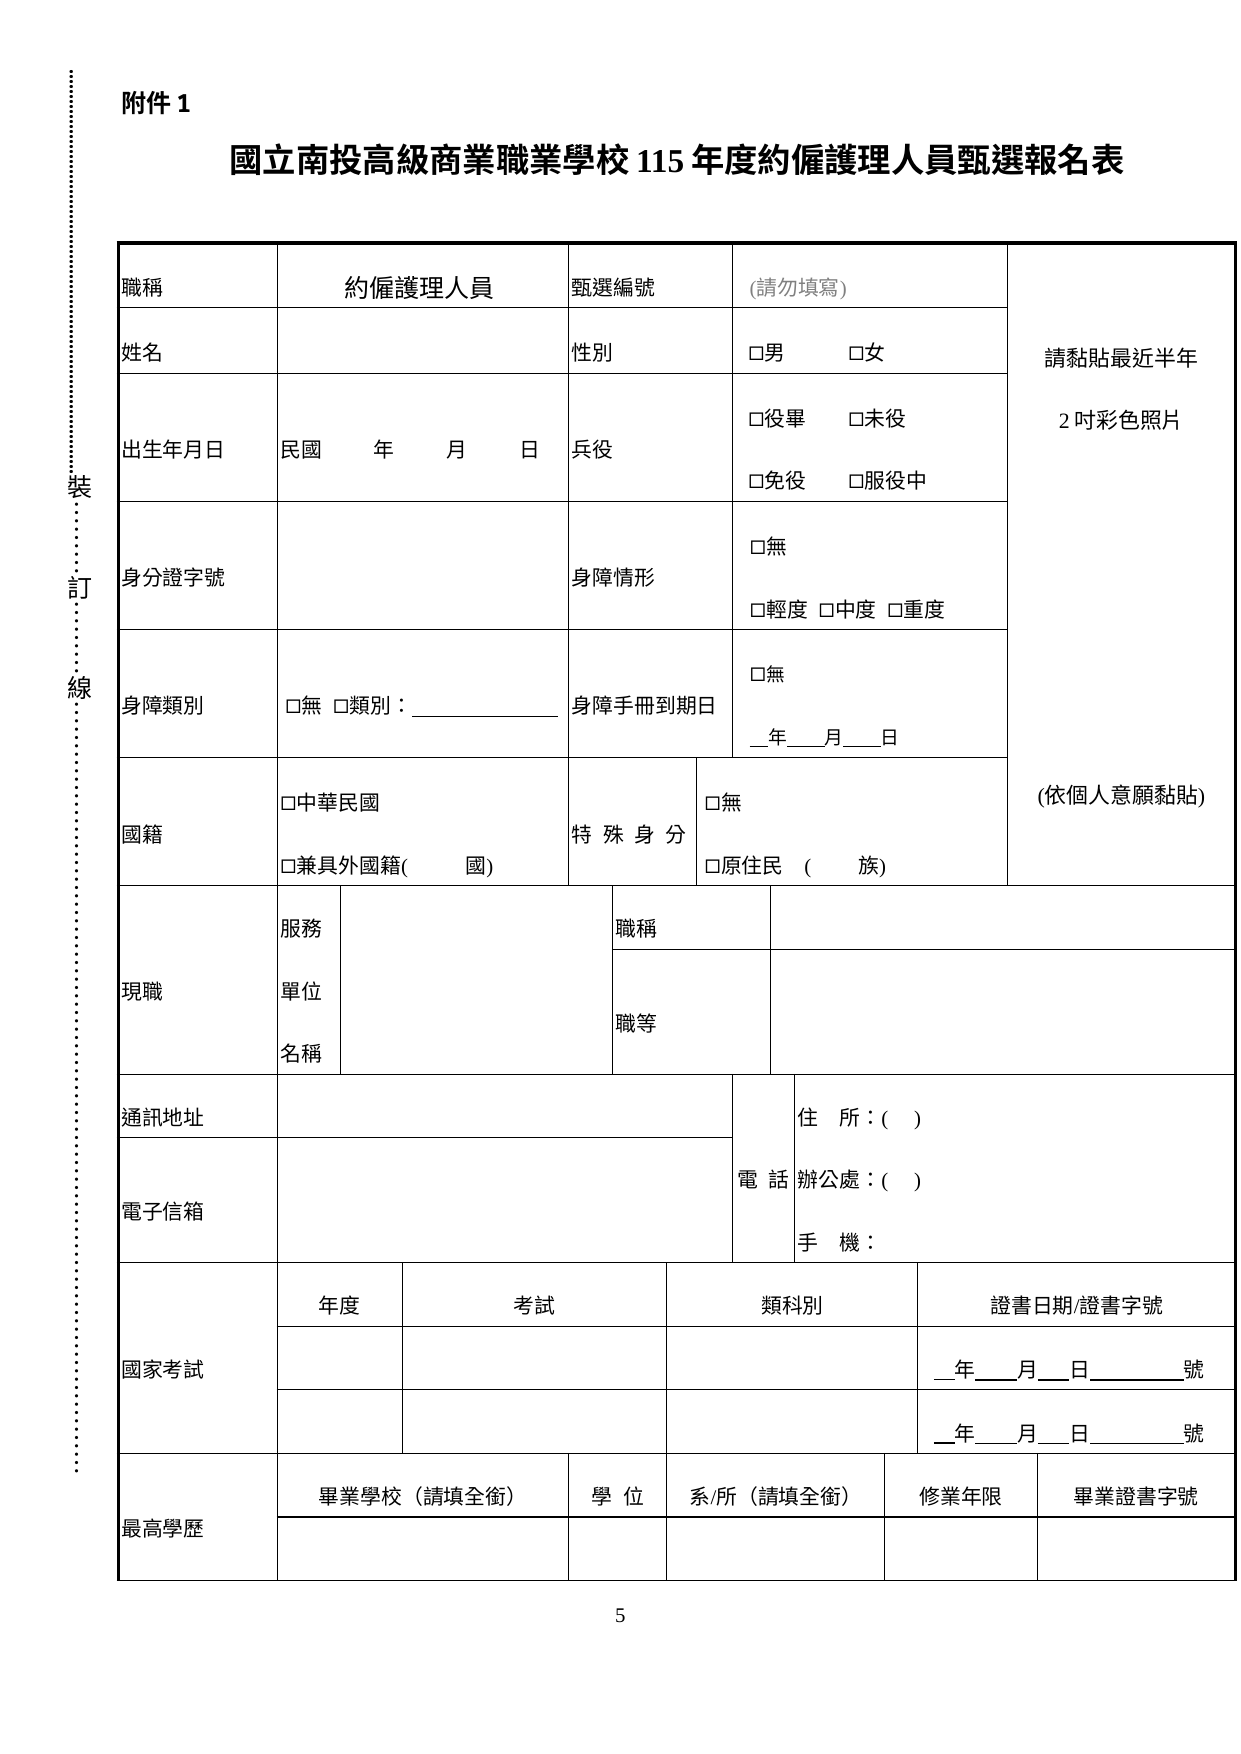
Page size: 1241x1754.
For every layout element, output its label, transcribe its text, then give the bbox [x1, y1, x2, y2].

table_cell 身障情形 [569, 502, 732, 629]
table_cell [278, 1327, 402, 1389]
table_cell 無 輕度 中度 重度 [733, 502, 1007, 629]
table_cell 職等 [613, 950, 770, 1074]
table_cell 甄選編號 [569, 245, 732, 307]
table_cell 無 原住民 ( 族) [697, 758, 1007, 885]
table_cell 現職 [120, 886, 277, 1074]
table_cell 男 女 [733, 308, 1007, 373]
table_cell (請勿填寫) [733, 245, 1007, 307]
table_cell [403, 1327, 666, 1389]
table_cell 年度 [278, 1263, 402, 1326]
table_header 附件1 國立南投高級商業職業學校115年度約僱護理人員甄選報名表 [62, 66, 99, 1754]
table_cell [667, 1390, 917, 1453]
table_cell 身障手冊到期日 [569, 630, 732, 757]
table_cell [278, 308, 568, 373]
table_cell 通訊地址 [120, 1075, 277, 1137]
table_cell [771, 886, 1234, 949]
table_cell 電 話 [733, 1075, 794, 1262]
table_cell 姓名 [120, 308, 277, 373]
table_cell 特 殊 身 分 [569, 758, 696, 885]
table_cell 年 月 日 號 [918, 1327, 1234, 1389]
table_cell 類科別 [667, 1263, 917, 1326]
table_cell 服務單位名稱 [278, 886, 340, 1074]
table_cell [771, 950, 1234, 1074]
table_cell [1038, 1518, 1234, 1580]
table_cell 畢業學校（請填全銜） [278, 1454, 568, 1516]
table_cell 住 所：( ) 辦公處：( ) 手 機： [795, 1075, 1234, 1262]
table_cell 職稱 [613, 886, 770, 949]
table_cell [885, 1518, 1037, 1580]
table_cell 身分證字號 [120, 502, 277, 629]
table_cell [403, 1390, 666, 1453]
table_cell 無 年 月 日 [733, 630, 1007, 757]
table_cell 年 月 日 號 [918, 1390, 1234, 1453]
table_cell 出生年月日 [120, 374, 277, 501]
table_cell [667, 1518, 884, 1580]
table_cell [278, 1390, 402, 1453]
table_cell 無 類別： [278, 630, 568, 757]
table_cell 學 位 [569, 1454, 666, 1516]
table_cell 性別 [569, 308, 732, 373]
table_cell 系/所（請填全銜） [667, 1454, 884, 1516]
table_cell 國籍 [120, 758, 277, 885]
table_cell [278, 502, 568, 629]
table_cell 考試 [403, 1263, 666, 1326]
table_cell 請黏貼最近半年 2吋彩色照片 (依個人意願黏貼) [1008, 245, 1234, 885]
table_cell 兵役 [569, 374, 732, 501]
table_cell 證書日期/證書字號 [918, 1263, 1234, 1326]
table_cell 修業年限 [885, 1454, 1037, 1516]
table_cell 民國 年 月 日 [278, 374, 568, 501]
table_cell 職稱 [120, 245, 277, 307]
table_cell 身障類別 [120, 630, 277, 757]
table_cell [278, 1138, 732, 1262]
table_cell [341, 886, 612, 1074]
table_cell [278, 1518, 568, 1580]
table_cell [569, 1518, 666, 1580]
table_cell 最高學歷 [120, 1454, 277, 1580]
table_cell [667, 1327, 917, 1389]
table_cell 電子信箱 [120, 1138, 277, 1262]
table_cell 國家考試 [120, 1263, 277, 1453]
table_cell 役畢 未役 免役 服役中 [733, 374, 1007, 501]
table_cell [278, 1075, 732, 1137]
table_header 附件1 國立南投高級商業職業學校115年度約僱護理人員甄選報名表 [118, 96, 1235, 241]
table_cell 約僱護理人員 [278, 245, 568, 307]
table_cell 畢業證書字號 [1038, 1454, 1234, 1516]
table_cell 中華民國 兼具外國籍( 國) [278, 758, 568, 885]
